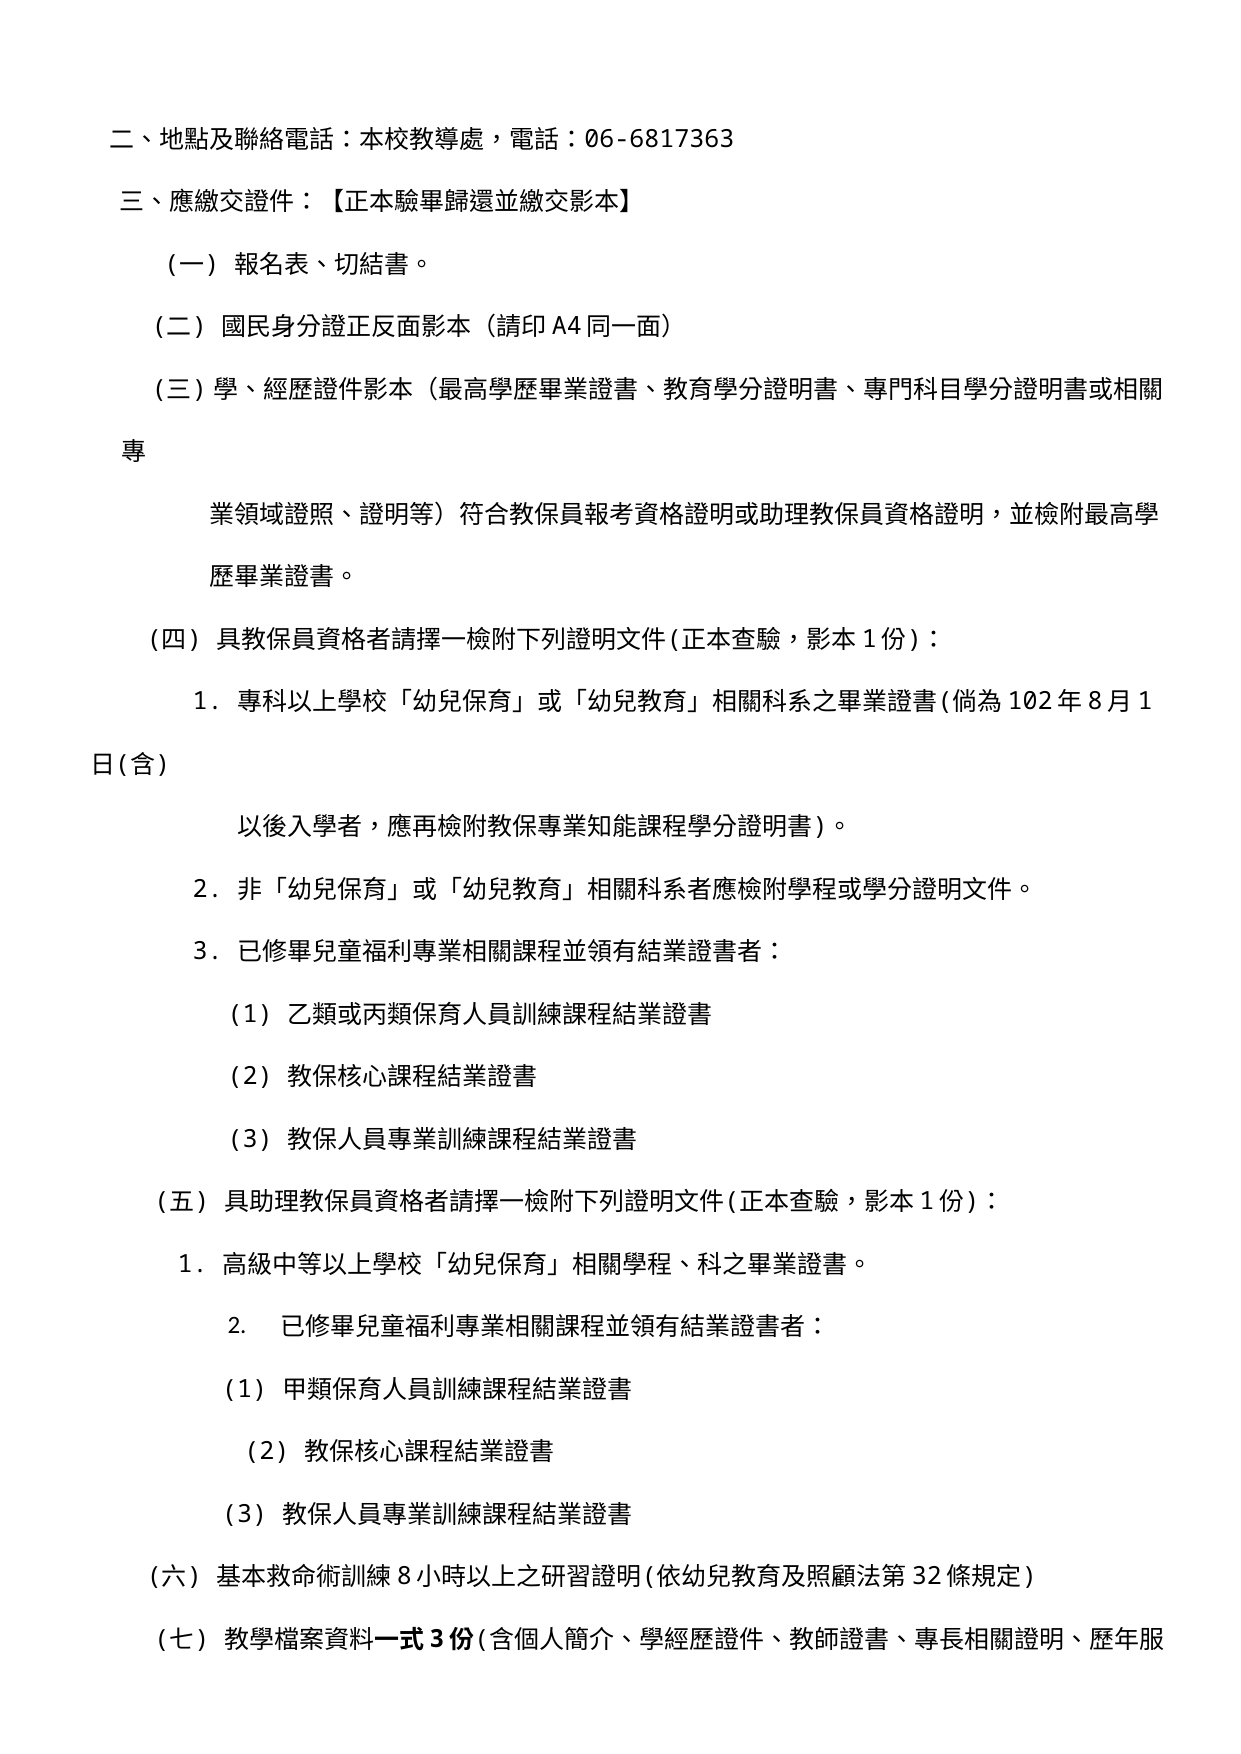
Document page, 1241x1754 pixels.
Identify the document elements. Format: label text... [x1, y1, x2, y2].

text 1. 高級中等以上學校「幼兒保育」相關學程、科之畢業證書。 [127, 1221, 1181, 1283]
text (五) 具助理教保員資格者請擇一檢附下列證明文件(正本查驗，影本1份)： [109, 1158, 1181, 1221]
text (四) 具教保員資格者請擇一檢附下列證明文件(正本查驗，影本1份)： [59, 596, 1181, 658]
text 2. 非「幼兒保育」或「幼兒教育」相關科系者應檢附學程或學分證明文件。 [177, 846, 1181, 908]
text (1) 甲類保育人員訓練課程結業證書 [157, 1346, 1181, 1408]
text (二) 國民身分證正反面影本（請印A4同一面） [122, 283, 1181, 346]
text 三、應繳交證件：【正本驗畢歸還並繳交影本】 [59, 158, 1181, 221]
text 1. 專科以上學校「幼兒保育」或「幼兒教育」相關科系之畢業證書(倘為102年8月1日(含) [90, 658, 1181, 783]
text (六) 基本救命術訓練8小時以上之研習證明(依幼兒教育及照顧法第32條規定) [59, 1533, 1181, 1596]
text (七) 教學檔案資料一式3份(含個人簡介、學經歷證件、教師證書、專長相關證明、歷年服 [109, 1596, 1181, 1658]
text 以後入學者，應再檢附教保專業知能課程學分證明書)。 [177, 783, 1181, 846]
list 已修畢兒童福利專業相關課程並領有結業證書者： [227, 1283, 1181, 1346]
text (2) 教保核心課程結業證書 [109, 1408, 1181, 1471]
text 業領域證照、證明等）符合教保員報考資格證明或助理教保員資格證明，並檢附最高學歷畢業證書。 [209, 471, 1181, 596]
text (3) 教保人員專業訓練課程結業證書 [177, 1096, 1181, 1158]
text (一) 報名表、切結書。 [59, 221, 1181, 283]
text 3. 已修畢兒童福利專業相關課程並領有結業證書者： [177, 908, 1181, 971]
text (1) 乙類或丙類保育人員訓練課程結業證書 [177, 971, 1181, 1033]
text 二、地點及聯絡電話：本校教導處，電話：06-6817363 [109, 96, 1181, 158]
text (三) 學、經歷證件影本（最高學歷畢業證書、教育學分證明書、專門科目學分證明書或相關專 [122, 346, 1181, 471]
text (3) 教保人員專業訓練課程結業證書 [157, 1471, 1181, 1533]
text (2) 教保核心課程結業證書 [177, 1033, 1181, 1096]
